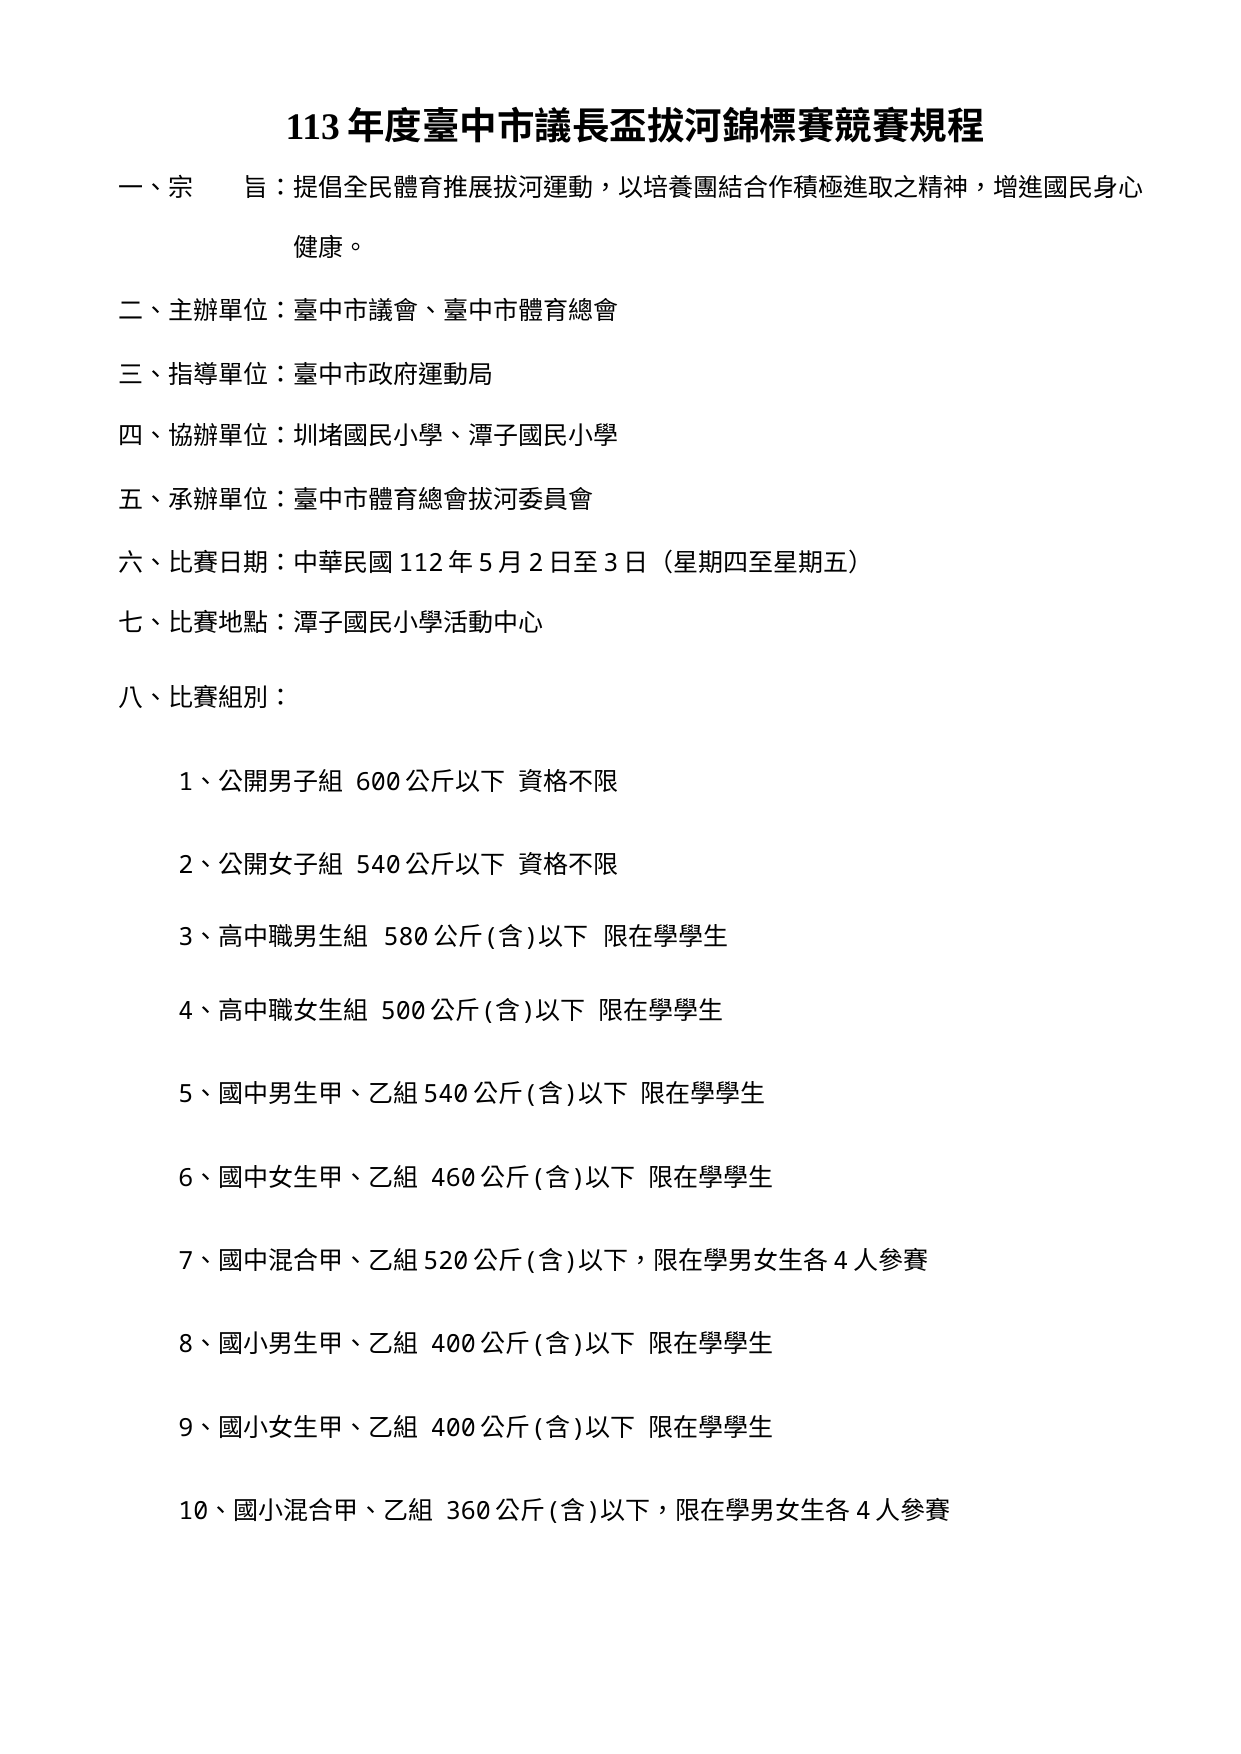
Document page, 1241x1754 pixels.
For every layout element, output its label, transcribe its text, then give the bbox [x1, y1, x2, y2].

text 1、公開男子組 600公斤以下 資格不限 [118, 738, 1152, 800]
text 七、比賽地點：潭子國民小學活動中心 [118, 581, 1152, 644]
text 10、國小混合甲、乙組 360公斤(含)以下，限在學男女生各4人參賽 [118, 1467, 1152, 1529]
text 二、主辦單位：臺中市議會、臺中市體育總會 [118, 269, 1152, 331]
text 三、指導單位：臺中市政府運動局 [118, 331, 1152, 394]
text 2、公開女子組 540公斤以下 資格不限 [118, 821, 1152, 883]
text 4、高中職女生組 500公斤(含)以下 限在學學生 [118, 967, 1152, 1029]
text 六、比賽日期：中華民國112年5月2日至3日（星期四至星期五） [118, 519, 1152, 581]
text 8、國小男生甲、乙組 400公斤(含)以下 限在學學生 [118, 1300, 1152, 1363]
text 五、承辦單位：臺中市體育總會拔河委員會 [118, 456, 1152, 519]
text 7、國中混合甲、乙組520公斤(含)以下，限在學男女生各4人參賽 [118, 1217, 1152, 1279]
text 八、比賽組別： [118, 654, 1152, 717]
text 一、宗 旨：提倡全民體育推展拔河運動，以培養團結合作積極進取之精神，增進國民身心健康。 [118, 144, 1152, 269]
text 5、國中男生甲、乙組540公斤(含)以下 限在學學生 [118, 1050, 1152, 1113]
text 113年度臺中市議長盃拔河錦標賽競賽規程 [118, 81, 1152, 144]
text 6、國中女生甲、乙組 460公斤(含)以下 限在學學生 [118, 1133, 1152, 1196]
text 9、國小女生甲、乙組 400公斤(含)以下 限在學學生 [118, 1383, 1152, 1446]
text 3、高中職男生組 580公斤(含)以下 限在學學生 [118, 894, 1152, 956]
text 四、協辦單位：圳堵國民小學、潭子國民小學 [118, 394, 1152, 456]
